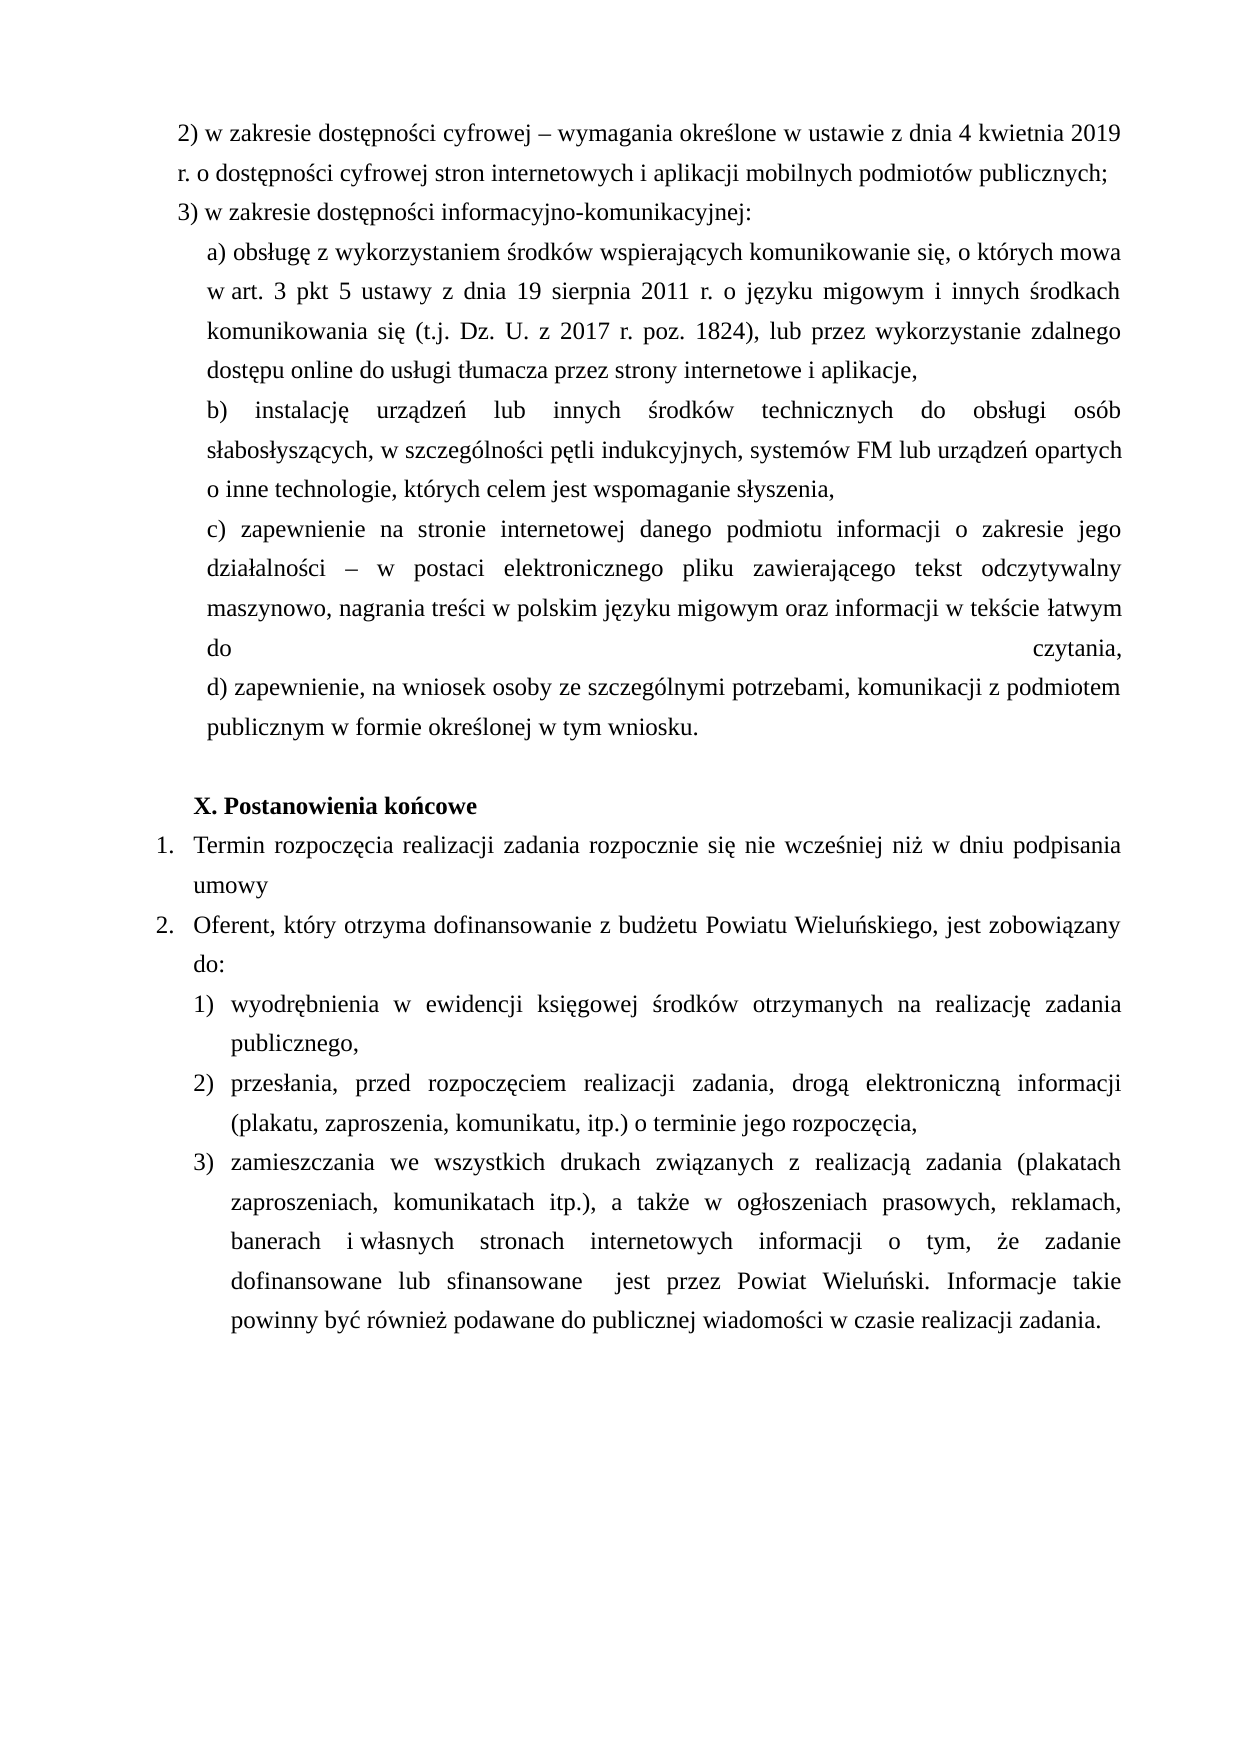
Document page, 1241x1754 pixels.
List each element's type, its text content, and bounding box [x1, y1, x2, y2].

list 3) w zakresie dostępności informacyjno-komunikacyjnej: [142, 197, 1122, 226]
list Termin rozpoczęcia realizacji zadania rozpocznie się nie wcześniej niż w dniu podpisania umowy [156, 831, 1122, 899]
list przesłania, przed rozpoczęciem realizacji zadania, drogą elektroniczną informacji (plakatu, zaproszenia, komunikatu, itp.) o terminie jego rozpoczęcia, [193, 1068, 1122, 1136]
list zamieszczania we wszystkich drukach związanych z realizacją zadania (plakatach zaproszeniach, komunikatach itp.), a także w ogłoszeniach prasowych, reklamach, banerach i własnych stronach internetowych informacji o tym, że zadanie dofinansowane lub sfinansowane jest przez Powiat Wieluński. Informacje takie powinny być również podawane do publicznej wiadomości w czasie realizacji zadania. [193, 1147, 1122, 1334]
list 2) w zakresie dostępności cyfrowej – wymagania określone w ustawie z dnia 4 kwietnia 2019 r. o dostępności cyfrowej stron internetowych i aplikacji mobilnych podmiotów publicznych; [177, 118, 1122, 186]
list X. Postanowienia końcowe [156, 791, 1122, 820]
list c) zapewnienie na stronie internetowej danego podmiotu informacji o zakresie jego działalności – w postaci elektronicznego pliku zawierającego tekst odczytywalny maszynowo, nagrania treści w polskim języku migowym oraz informacji w tekście łatwym do czytania, d) zapewnienie, na wniosek osoby ze szczególnymi potrzebami, komunikacji z podmiotem publicznym w formie określonej w tym wniosku. [171, 514, 1122, 741]
list a) obsługę z wykorzystaniem środków wspierających komunikowanie się, o których mowa w art. 3 pkt 5 ustawy z dnia 19 sierpnia 2011 r. o języku migowym i innych środkach komunikowania się (t.j. Dz. U. z 2017 r. poz. 1824), lub przez wykorzystanie zdalnego dostępu online do usługi tłumacza przez strony internetowe i aplikacje, [171, 237, 1122, 384]
list b) instalację urządzeń lub innych środków technicznych do obsługi osób słabosłyszących, w szczególności pętli indukcyjnych, systemów FM lub urządzeń opartych o inne technologie, których celem jest wspomaganie słyszenia, [171, 395, 1122, 503]
list Oferent, który otrzyma dofinansowanie z budżetu Powiatu Wieluńskiego, jest zobowiązany do: [156, 910, 1122, 978]
list wyodrębnienia w ewidencji księgowej środków otrzymanych na realizację zadania publicznego, [193, 989, 1122, 1057]
